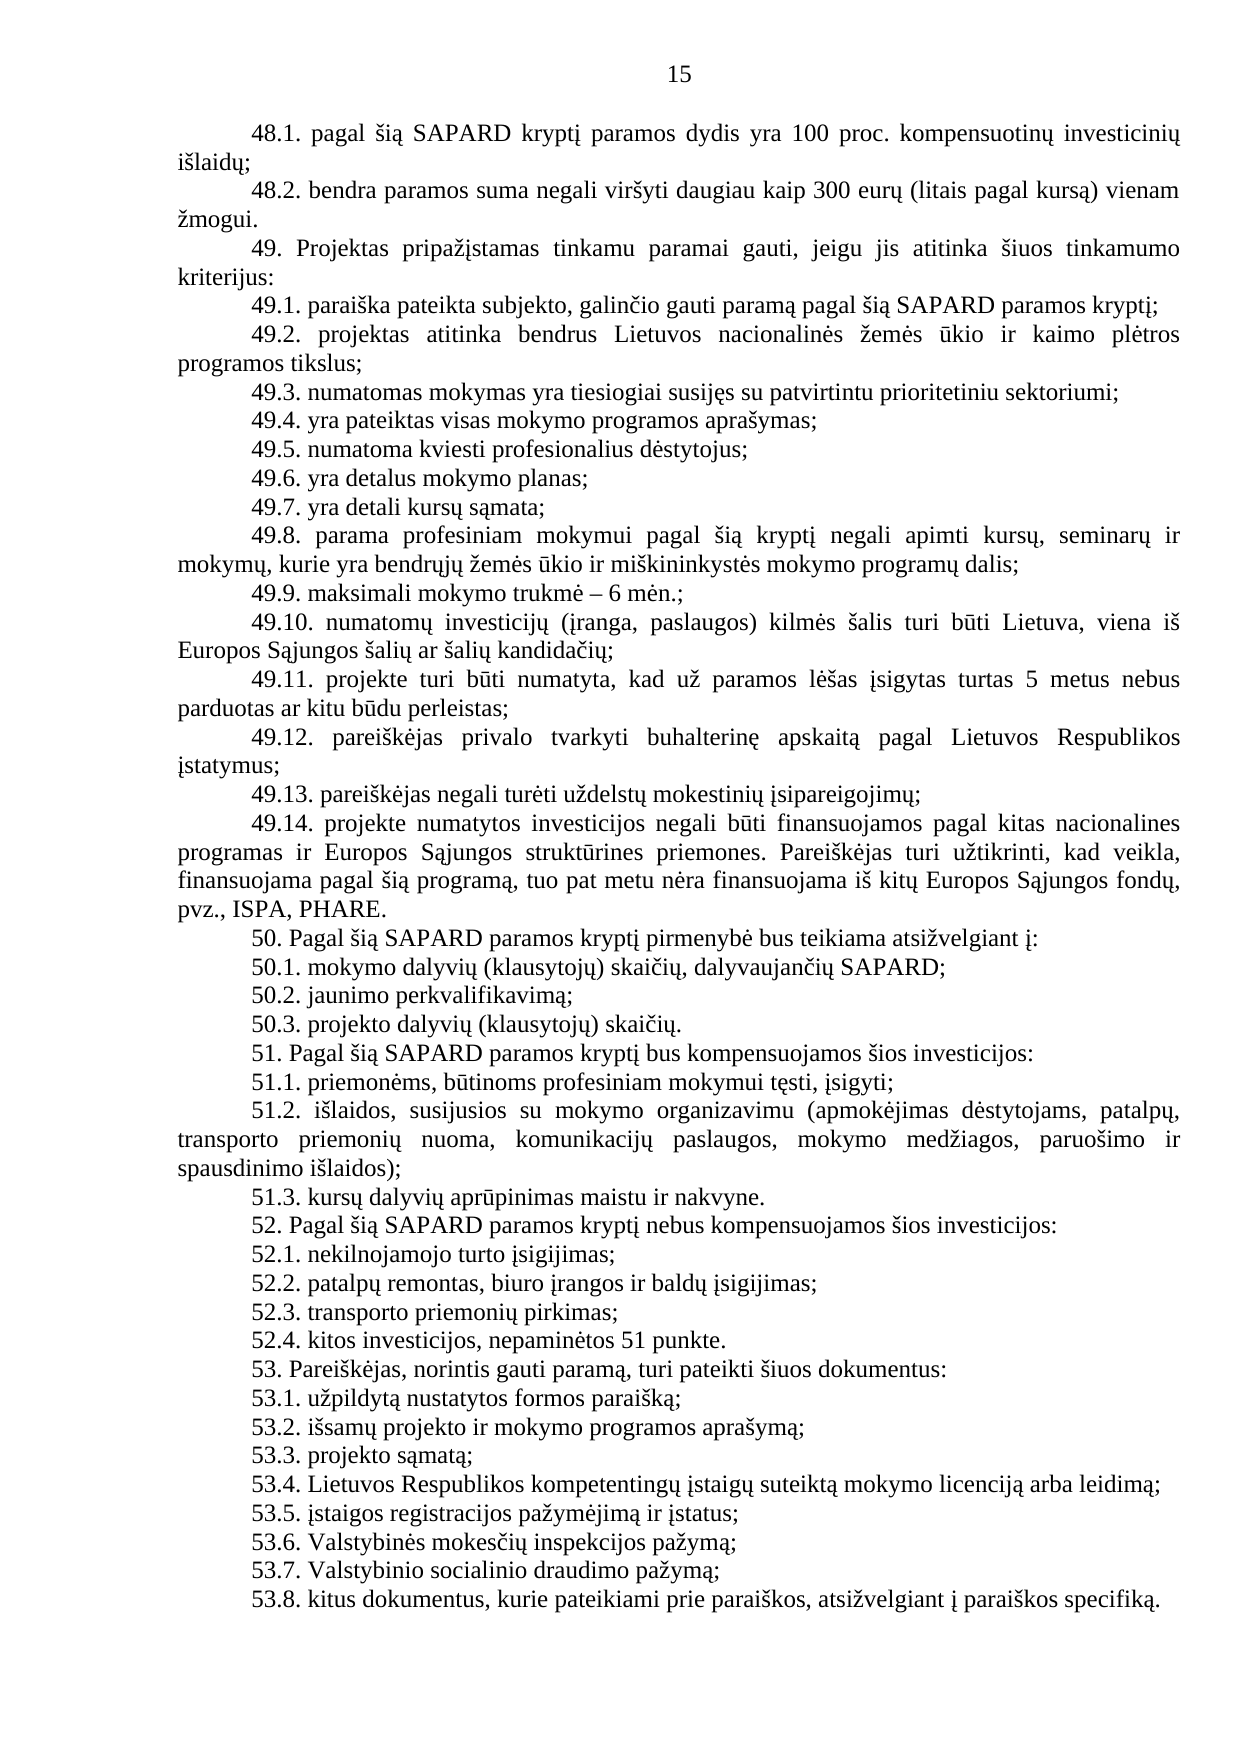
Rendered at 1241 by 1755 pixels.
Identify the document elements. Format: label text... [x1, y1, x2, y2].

text 53.2. išsamų projekto ir mokymo programos aprašymą; [177, 1412, 1181, 1441]
text 51.1. priemonėms, būtinoms profesiniam mokymui tęsti, įsigyti; [177, 1067, 1181, 1096]
text 49. Projektas pripažįstamas tinkamu paramai gauti, jeigu jis atitinka šiuos tinkamumo kriterijus: [177, 233, 1181, 291]
text 48.1. pagal šią SAPARD kryptį paramos dydis yra 100 proc. kompensuotinų investicinių išlaidų; [177, 118, 1181, 176]
text 53.8. kitus dokumentus, kurie pateikiami prie paraiškos, atsižvelgiant į paraiškos specifiką. [177, 1584, 1181, 1613]
text 49.9. maksimali mokymo trukmė – 6 mėn.; [177, 578, 1181, 607]
text 49.6. yra detalus mokymo planas; [177, 463, 1181, 492]
text 49.5. numatoma kviesti profesionalius dėstytojus; [177, 434, 1181, 463]
text 53.3. projekto sąmatą; [177, 1441, 1181, 1469]
text 53. Pareiškėjas, norintis gauti paramą, turi pateikti šiuos dokumentus: [177, 1354, 1181, 1383]
text 51.3. kursų dalyvių aprūpinimas maistu ir nakvyne. [177, 1182, 1181, 1211]
text 49.3. numatomas mokymas yra tiesiogiai susijęs su patvirtintu prioritetiniu sektoriumi; [177, 377, 1181, 406]
text 52.3. transporto priemonių pirkimas; [177, 1297, 1181, 1326]
text 53.6. Valstybinės mokesčių inspekcijos pažymą; [177, 1527, 1181, 1556]
text 49.2. projektas atitinka bendrus Lietuvos nacionalinės žemės ūkio ir kaimo plėtros programos tikslus; [177, 319, 1181, 377]
text 50.3. projekto dalyvių (klausytojų) skaičių. [177, 1009, 1181, 1038]
text 49.1. paraiška pateikta subjekto, galinčio gauti paramą pagal šią SAPARD paramos kryptį; [177, 291, 1181, 319]
text 52.2. patalpų remontas, biuro įrangos ir baldų įsigijimas; [177, 1268, 1181, 1297]
text 49.13. pareiškėjas negali turėti uždelstų mokestinių įsipareigojimų; [177, 779, 1181, 808]
text 50.1. mokymo dalyvių (klausytojų) skaičių, dalyvaujančių SAPARD; [177, 952, 1181, 981]
text 49.14. projekte numatytos investicijos negali būti finansuojamos pagal kitas nacionalines programas ir Europos Sąjungos struktūrines priemones. Pareiškėjas turi užtikrinti, kad veikla, finansuojama pagal šią programą, tuo pat metu nėra finansuojama iš kitų Europos Sąjungos fondų, pvz., ISPA, PHARE. [177, 808, 1181, 923]
text 49.11. projekte turi būti numatyta, kad už paramos lėšas įsigytas turtas 5 metus nebus parduotas ar kitu būdu perleistas; [177, 664, 1181, 722]
text 49.12. pareiškėjas privalo tvarkyti buhalterinę apskaitą pagal Lietuvos Respublikos įstatymus; [177, 722, 1181, 779]
text 51.2. išlaidos, susijusios su mokymo organizavimu (apmokėjimas dėstytojams, patalpų, transporto priemonių nuoma, komunikacijų paslaugos, mokymo medžiagos, paruošimo ir spausdinimo išlaidos); [177, 1096, 1181, 1182]
text 52.4. kitos investicijos, nepaminėtos 51 punkte. [177, 1326, 1181, 1354]
text 53.1. užpildytą nustatytos formos paraišką; [177, 1383, 1181, 1412]
text 52. Pagal šią SAPARD paramos kryptį nebus kompensuojamos šios investicijos: [177, 1211, 1181, 1239]
text 53.5. įstaigos registracijos pažymėjimą ir įstatus; [177, 1498, 1181, 1527]
text 53.4. Lietuvos Respublikos kompetentingų įstaigų suteiktą mokymo licenciją arba leidimą; [177, 1469, 1181, 1498]
text 49.10. numatomų investicijų (įranga, paslaugos) kilmės šalis turi būti Lietuva, viena iš Europos Sąjungos šalių ar šalių kandidačių; [177, 607, 1181, 664]
text 51. Pagal šią SAPARD paramos kryptį bus kompensuojamos šios investicijos: [177, 1038, 1181, 1067]
text 50.2. jaunimo perkvalifikavimą; [177, 981, 1181, 1009]
text 48.2. bendra paramos suma negali viršyti daugiau kaip 300 eurų (litais pagal kursą) vienam žmogui. [177, 176, 1181, 233]
text 50. Pagal šią SAPARD paramos kryptį pirmenybė bus teikiama atsižvelgiant į: [177, 923, 1181, 952]
text 49.7. yra detali kursų sąmata; [177, 492, 1181, 521]
text 52.1. nekilnojamojo turto įsigijimas; [177, 1239, 1181, 1268]
text 49.8. parama profesiniam mokymui pagal šią kryptį negali apimti kursų, seminarų ir mokymų, kurie yra bendrųjų žemės ūkio ir miškininkystės mokymo programų dalis; [177, 521, 1181, 578]
text 49.4. yra pateiktas visas mokymo programos aprašymas; [177, 406, 1181, 434]
text 53.7. Valstybinio socialinio draudimo pažymą; [177, 1556, 1181, 1584]
